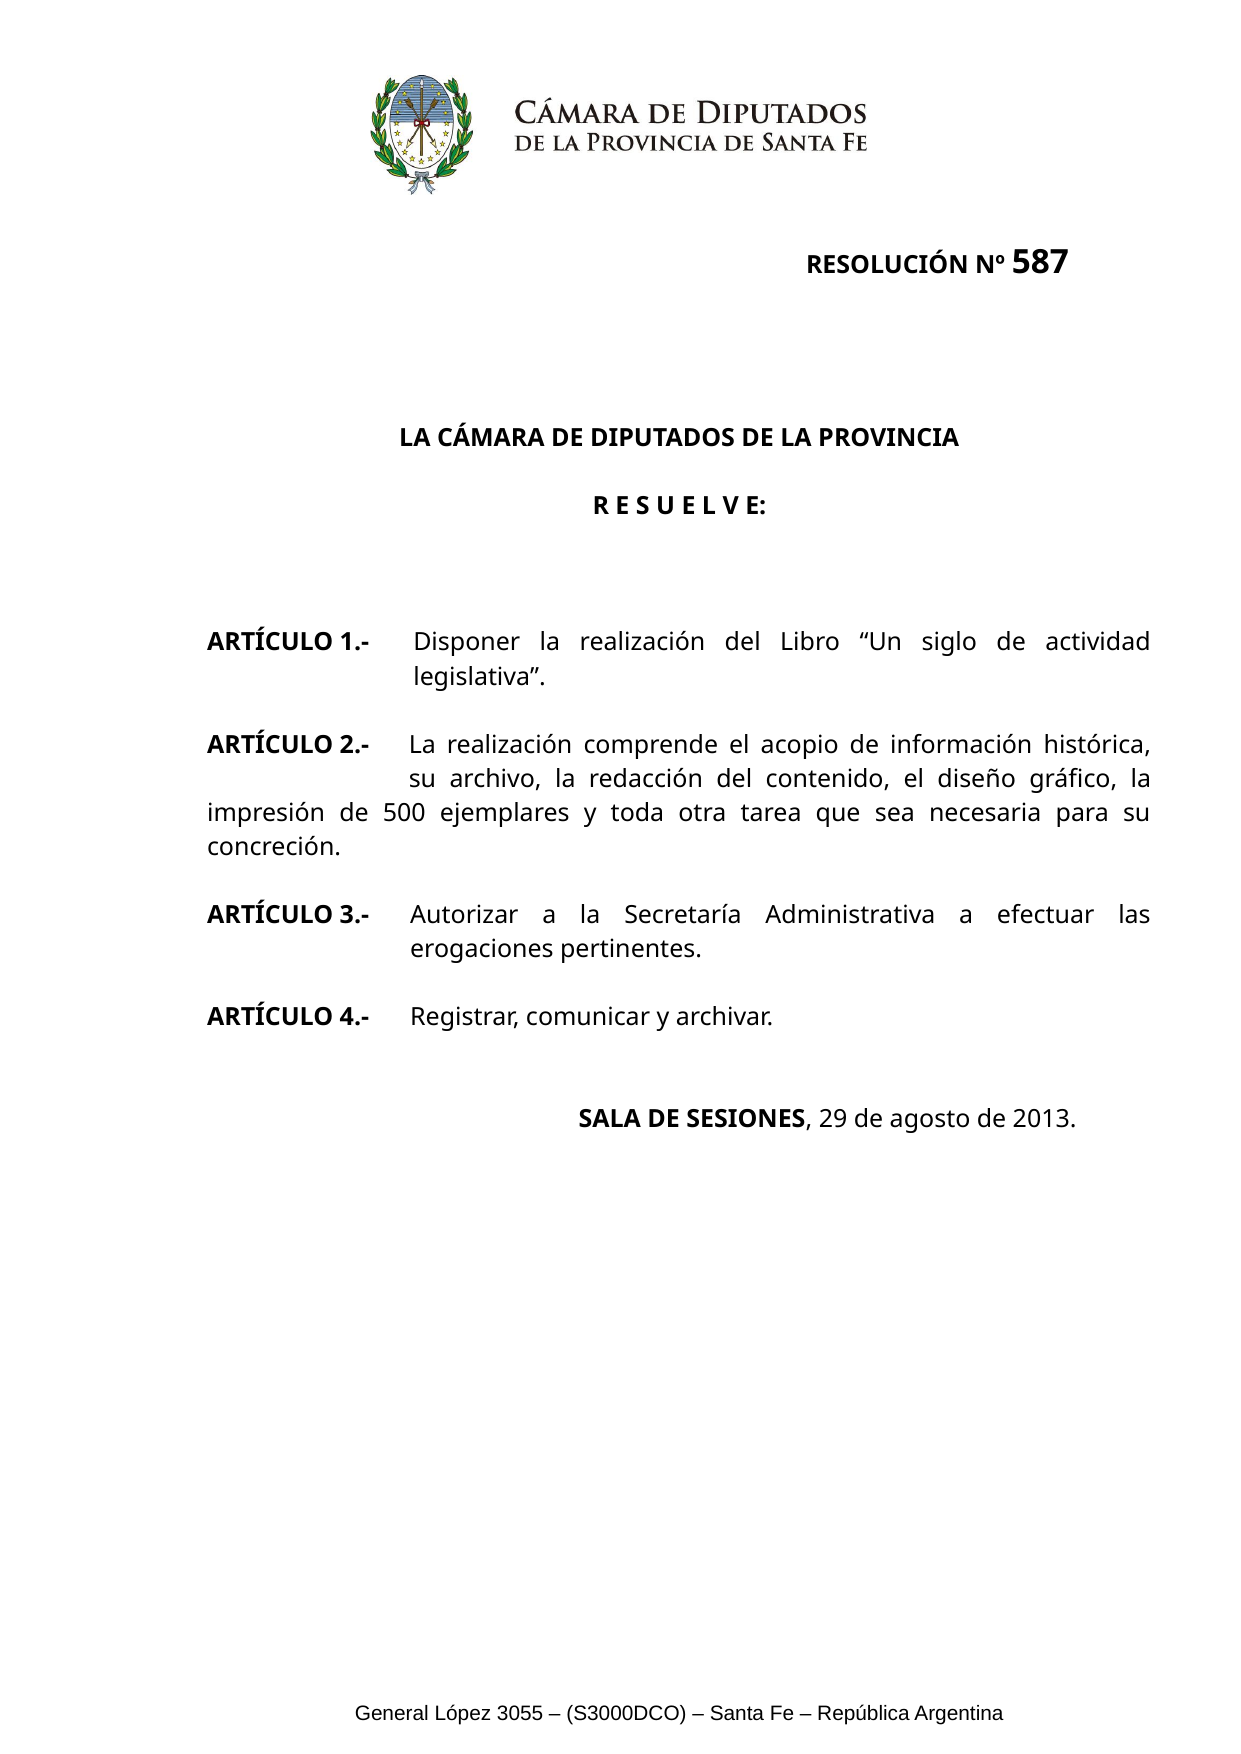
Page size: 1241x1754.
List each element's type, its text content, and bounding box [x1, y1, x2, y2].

table_header ARTÍCULO 3.- [207, 897, 410, 947]
text Registrar, comunicar y archivar. [410, 999, 1152, 1033]
picture [370, 75, 867, 199]
text RESOLUCIÓN Nº 587 [649, 238, 1152, 283]
text SALA DE SESIONES, 29 de agosto de 2013. [502, 1101, 1152, 1135]
text R E S U E L V E: [207, 488, 1152, 522]
table_header ARTÍCULO 2.- [207, 726, 408, 776]
table_header ARTÍCULO 4.- [207, 999, 410, 1049]
text Disponer la realización del Libro “Un siglo de actividad legislativa”. [207, 624, 1152, 692]
table_header ARTÍCULO 1.- [207, 624, 413, 674]
text LA CÁMARA DE DIPUTADOS DE LA PROVINCIA [207, 420, 1152, 454]
text La realización comprende el acopio de información histórica, su archivo, la redacción del contenido, el diseño gráfico, la impresión de 500 ejemplares y toda otra tarea que sea necesaria para su concreción. [207, 726, 1152, 862]
text Autorizar a la Secretaría Administrativa a efectuar las erogaciones pertinentes. [207, 897, 1152, 965]
